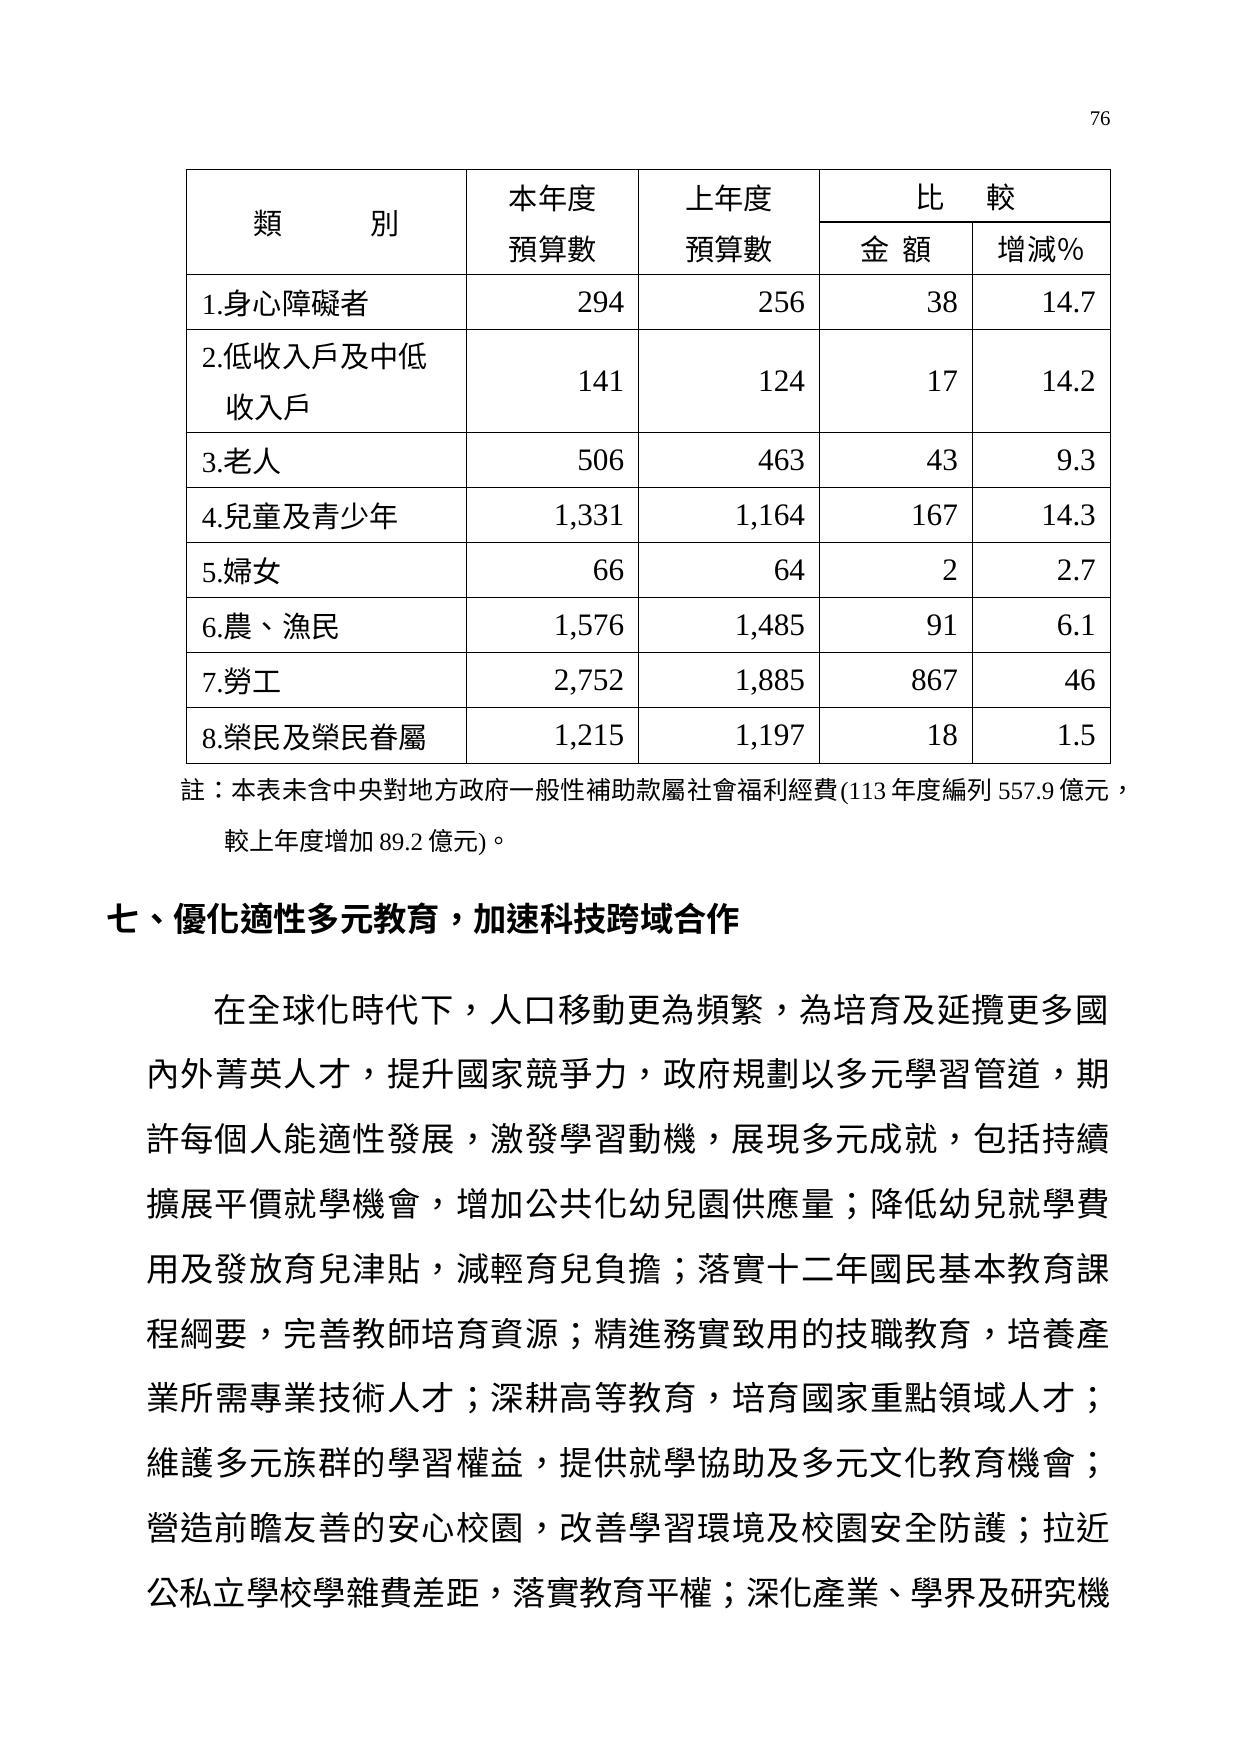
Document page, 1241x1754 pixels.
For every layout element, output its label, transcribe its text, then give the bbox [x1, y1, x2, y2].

table_cell 增減％ [973, 223, 1110, 273]
text 在全球化時代下，人口移動更為頻繁，為培育及延攬更多國內外菁英人才，提升國家競爭力，政府規劃以多元學習管道，期許每個人能適性發展，激發學習動機，展現多元成就，包括持續擴展平價就學機會，增加公共化幼兒園供應量；降低幼兒就學費用及發放育兒津貼，減輕育兒負擔；落實十二年國民基本教育課程綱要，完善教師培育資源；精進務實致用的技職教育，培養產業所需專業技術人才；深耕高等教育，培育國家重點領域人才；維護多元族群的學習權益，提供就學協助及多元文化教育機會；營造前瞻友善的安心校園，改善學習環境及校園安全防護；拉近公私立學校學雜費差距，落實教育平權；深化產業、學界及研究機 [146, 982, 1110, 1616]
table_cell 1,215 [467, 708, 638, 762]
table_cell 2,752 [467, 653, 638, 707]
table_cell 4.兒童及青少年 [187, 488, 466, 542]
table_cell 256 [639, 275, 819, 329]
table_cell 7.勞工 [187, 653, 466, 707]
table_cell 463 [639, 433, 819, 487]
table_cell 1,485 [639, 598, 819, 652]
table_cell 14.3 [973, 488, 1110, 542]
table_cell 5.婦女 [187, 543, 466, 597]
table_cell 506 [467, 433, 638, 487]
table_cell 14.7 [973, 275, 1110, 329]
table_cell 867 [820, 653, 972, 707]
text 註：本表未含中央對地方政府一般性補助款屬社會福利經費(113年度編列557.9億元，較上年度增加89.2億元)。 [181, 763, 1110, 866]
table_cell 18 [820, 708, 972, 762]
table_cell 1,885 [639, 653, 819, 707]
table_cell 294 [467, 275, 638, 329]
table_header 比 較 [820, 170, 1110, 221]
text 七、優化適性多元教育，加速科技跨域合作 [106, 891, 1110, 942]
table_cell 17 [820, 330, 972, 432]
table_cell 43 [820, 433, 972, 487]
table_cell 14.2 [973, 330, 1110, 432]
table_cell 2 [820, 543, 972, 597]
table_cell 1,576 [467, 598, 638, 652]
table_cell 6.農、漁民 [187, 598, 466, 652]
table_cell 1,331 [467, 488, 638, 542]
table_cell 1.5 [973, 708, 1110, 762]
table_header 類 別 [187, 170, 466, 273]
table_cell 8.榮民及榮民眷屬 [187, 708, 466, 762]
table_cell 124 [639, 330, 819, 432]
table_header 上年度 預算數 [639, 170, 819, 273]
table_cell 66 [467, 543, 638, 597]
table_cell 1,197 [639, 708, 819, 762]
table_cell 91 [820, 598, 972, 652]
table_cell 2.低收入戶及中低收入戶 [187, 330, 466, 432]
table_cell 1.身心障礙者 [187, 275, 466, 329]
table_cell 46 [973, 653, 1110, 707]
table_header 本年度 預算數 [467, 170, 638, 273]
table_cell 2.7 [973, 543, 1110, 597]
table_cell 6.1 [973, 598, 1110, 652]
table_cell 64 [639, 543, 819, 597]
table_cell 141 [467, 330, 638, 432]
table_cell 3.老人 [187, 433, 466, 487]
table_cell 金 額 [820, 223, 972, 273]
table_cell 167 [820, 488, 972, 542]
table_cell 9.3 [973, 433, 1110, 487]
table_cell 38 [820, 275, 972, 329]
table_cell 1,164 [639, 488, 819, 542]
